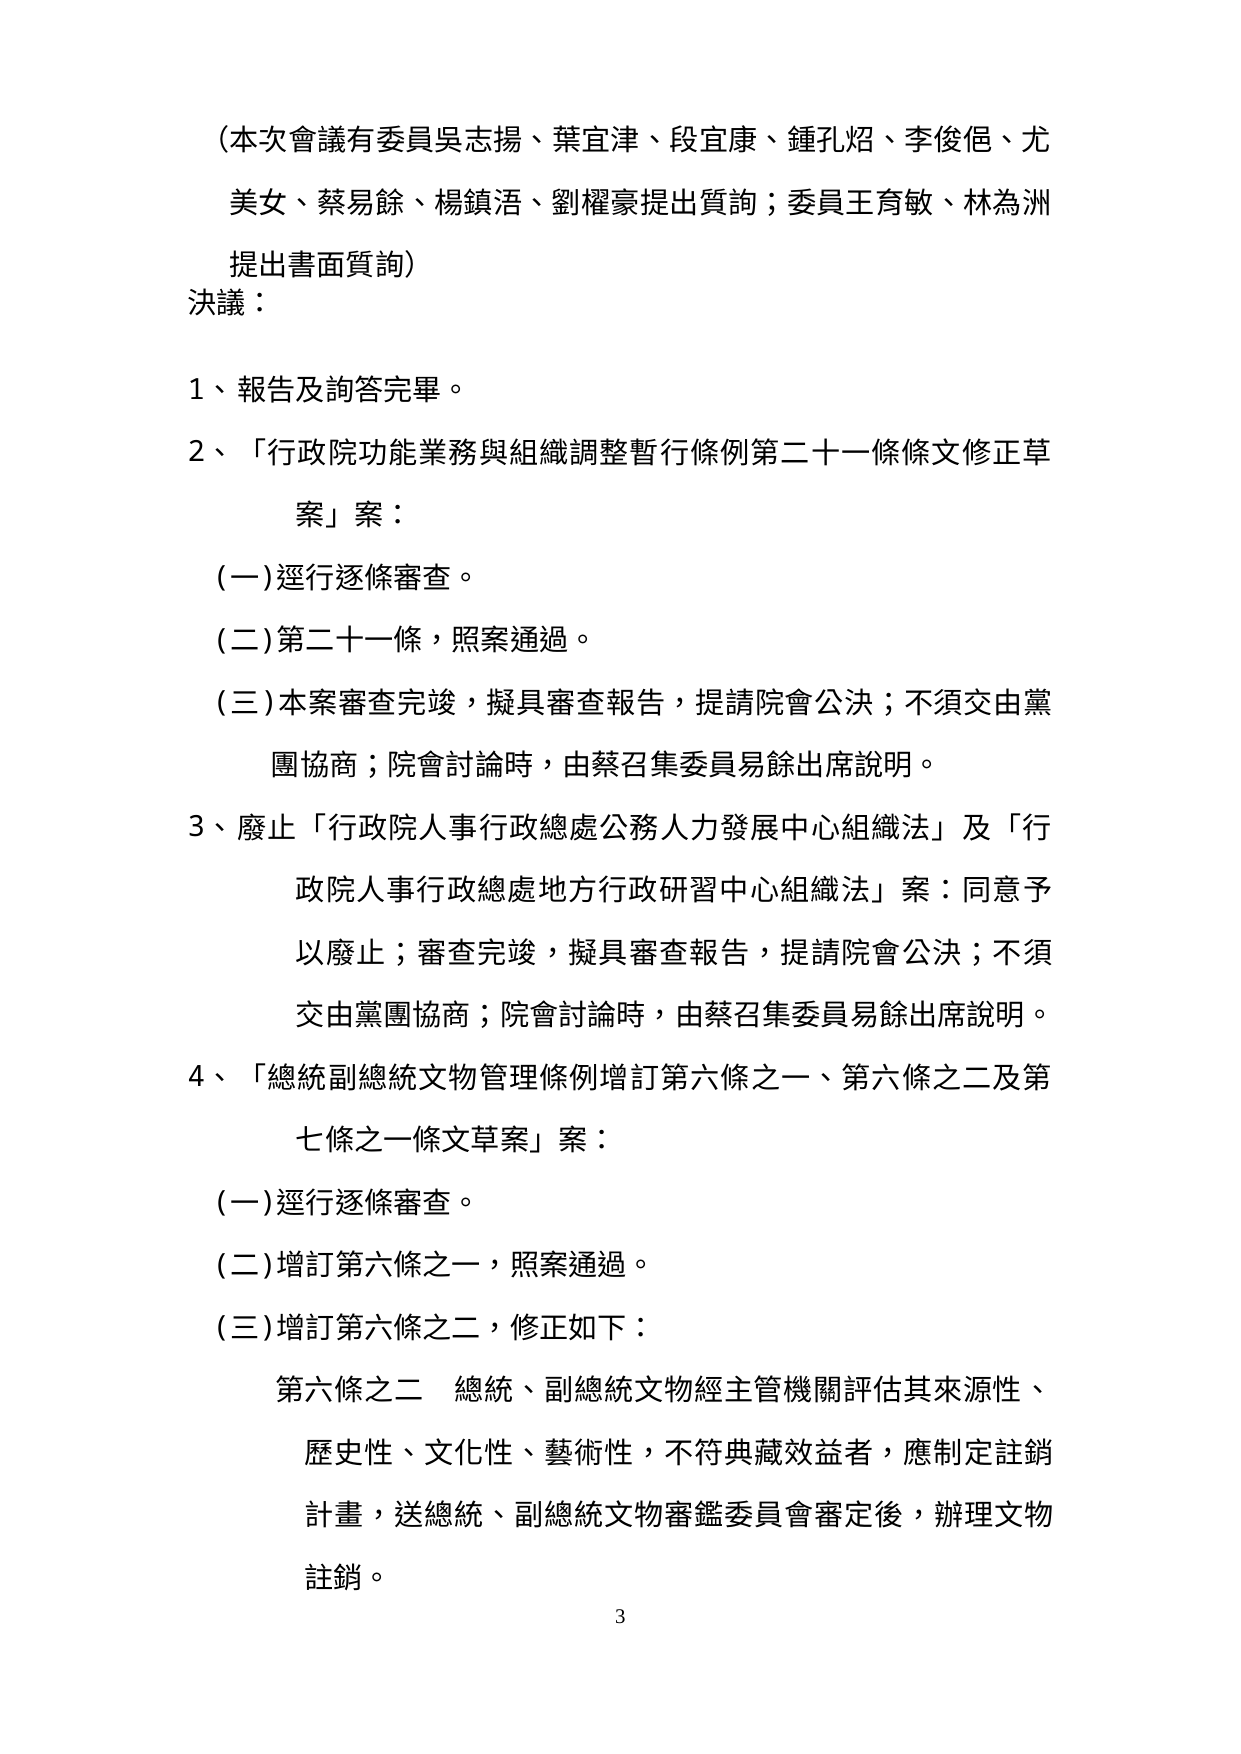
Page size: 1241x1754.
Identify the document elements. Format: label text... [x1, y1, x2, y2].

text (三)本案審查完竣，擬具審查報告，提請院會公決；不須交由黨團協商；院會討論時，由蔡召集委員易餘出席說明。 [212, 659, 1053, 784]
text (一)逕行逐條審查。 [212, 1159, 1053, 1221]
text (一)逕行逐條審查。 [212, 534, 1053, 596]
list 廢止「行政院人事行政總處公務人力發展中心組織法」及「行政院人事行政總處地方行政研習中心組織法」案：同意予以廢止；審查完竣，擬具審查報告，提請院會公決；不須交由黨團協商；院會討論時，由蔡召集委員易餘出席說明。 [187, 784, 1053, 1034]
text 決議： [187, 284, 1053, 321]
list 報告及詢答完畢。 [187, 346, 1053, 409]
text (三)增訂第六條之二，修正如下： [212, 1284, 1053, 1346]
list 「總統副總統文物管理條例增訂第六條之一、第六條之二及第七條之一條文草案」案： [187, 1034, 1053, 1159]
text （本次會議有委員吳志揚、葉宜津、段宜康、鍾孔炤、李俊俋、尤美女、蔡易餘、楊鎮浯、劉櫂豪提出質詢；委員王育敏、林為洲提出書面質詢） [200, 96, 1053, 284]
list 「行政院功能業務與組織調整暫行條例第二十一條條文修正草案」案： [187, 409, 1053, 534]
text 第六條之二 總統、副總統文物經主管機關評估其來源性、歷史性、文化性、藝術性，不符典藏效益者，應制定註銷計畫，送總統、副總統文物審鑑委員會審定後，辦理文物註銷。 [275, 1346, 1053, 1596]
text (二)第二十一條，照案通過。 [212, 596, 1053, 659]
text (二)增訂第六條之一，照案通過。 [212, 1221, 1053, 1284]
